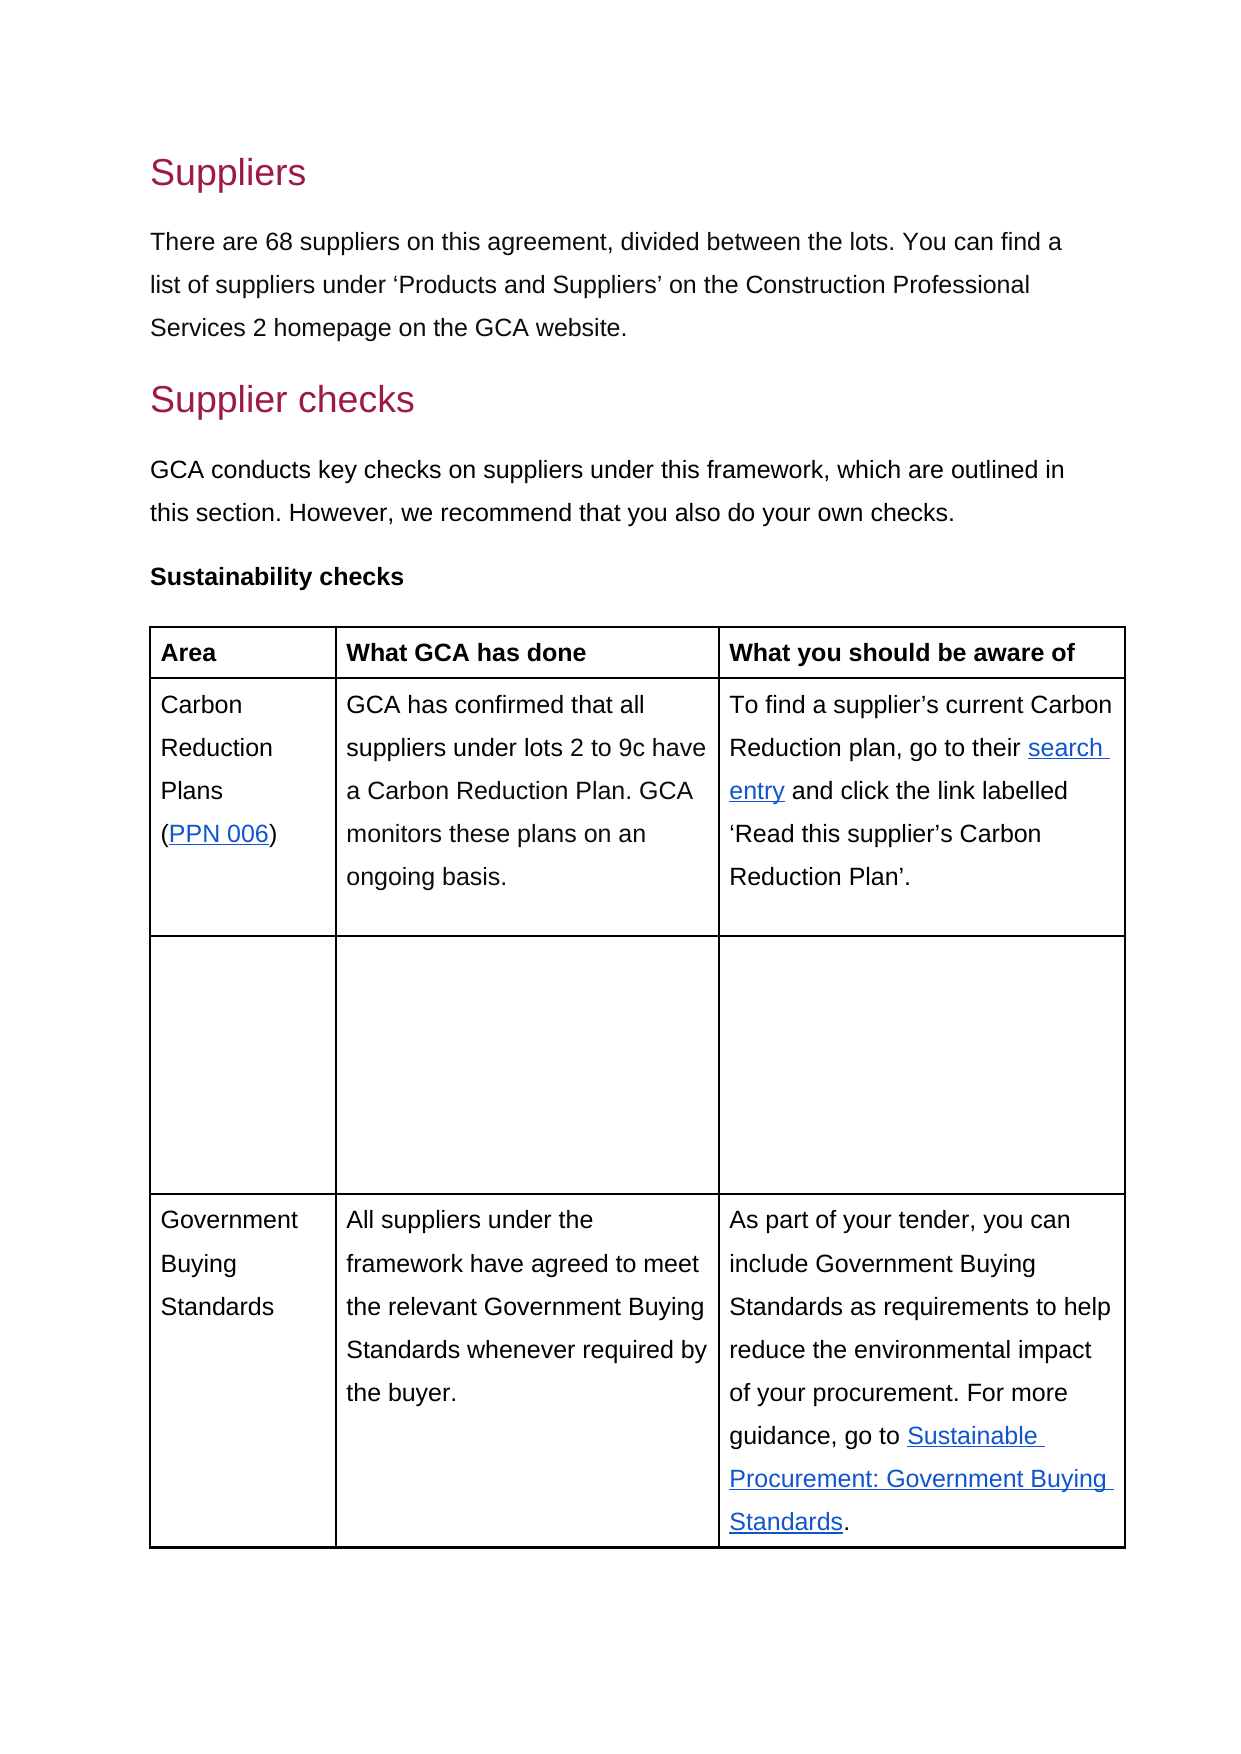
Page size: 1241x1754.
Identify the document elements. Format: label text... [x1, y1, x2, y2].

table_cell All suppliers under the framework have agreed to meet the relevant Government Buying Standards whenever required by the buyer. [337, 1195, 718, 1546]
table_cell [151, 937, 335, 1193]
table_cell As part of your tender, you can include Government Buying Standards as requirements to help reduce the environmental impact of your procurement. For more guidance, go to Sustainable Procurement: Government Buying Standards. [720, 1195, 1124, 1546]
subtitle Supplier checks [150, 377, 1090, 421]
table_cell To find a supplier’s current Carbon Reduction plan, go to their search entry and click the link labelled ‘Read this supplier’s Carbon Reduction Plan’. [720, 679, 1124, 935]
subtitle Suppliers [150, 150, 1090, 193]
text Sustainability checks [150, 562, 1090, 590]
table_header Area [151, 628, 335, 677]
table_cell [337, 937, 718, 1193]
table_cell Carbon Reduction Plans (PPN 006) [151, 679, 335, 935]
table_header What you should be aware of [720, 628, 1124, 677]
table_cell Government Buying Standards [151, 1195, 335, 1546]
text There are 68 suppliers on this agreement, divided between the lots. You can find a list of suppliers under ‘Products and Suppliers’ on the Construction Professional Services 2 homepage on the GCA website. [150, 227, 1090, 342]
table_cell GCA has confirmed that all suppliers under lots 2 to 9c have a Carbon Reduction Plan. GCA monitors these plans on an ongoing basis. [337, 679, 718, 935]
table_cell [720, 937, 1124, 1193]
text GCA conducts key checks on suppliers under this framework, which are outlined in this section. However, we recommend that you also do your own checks. [150, 454, 1090, 526]
table_header What GCA has done [337, 628, 718, 677]
